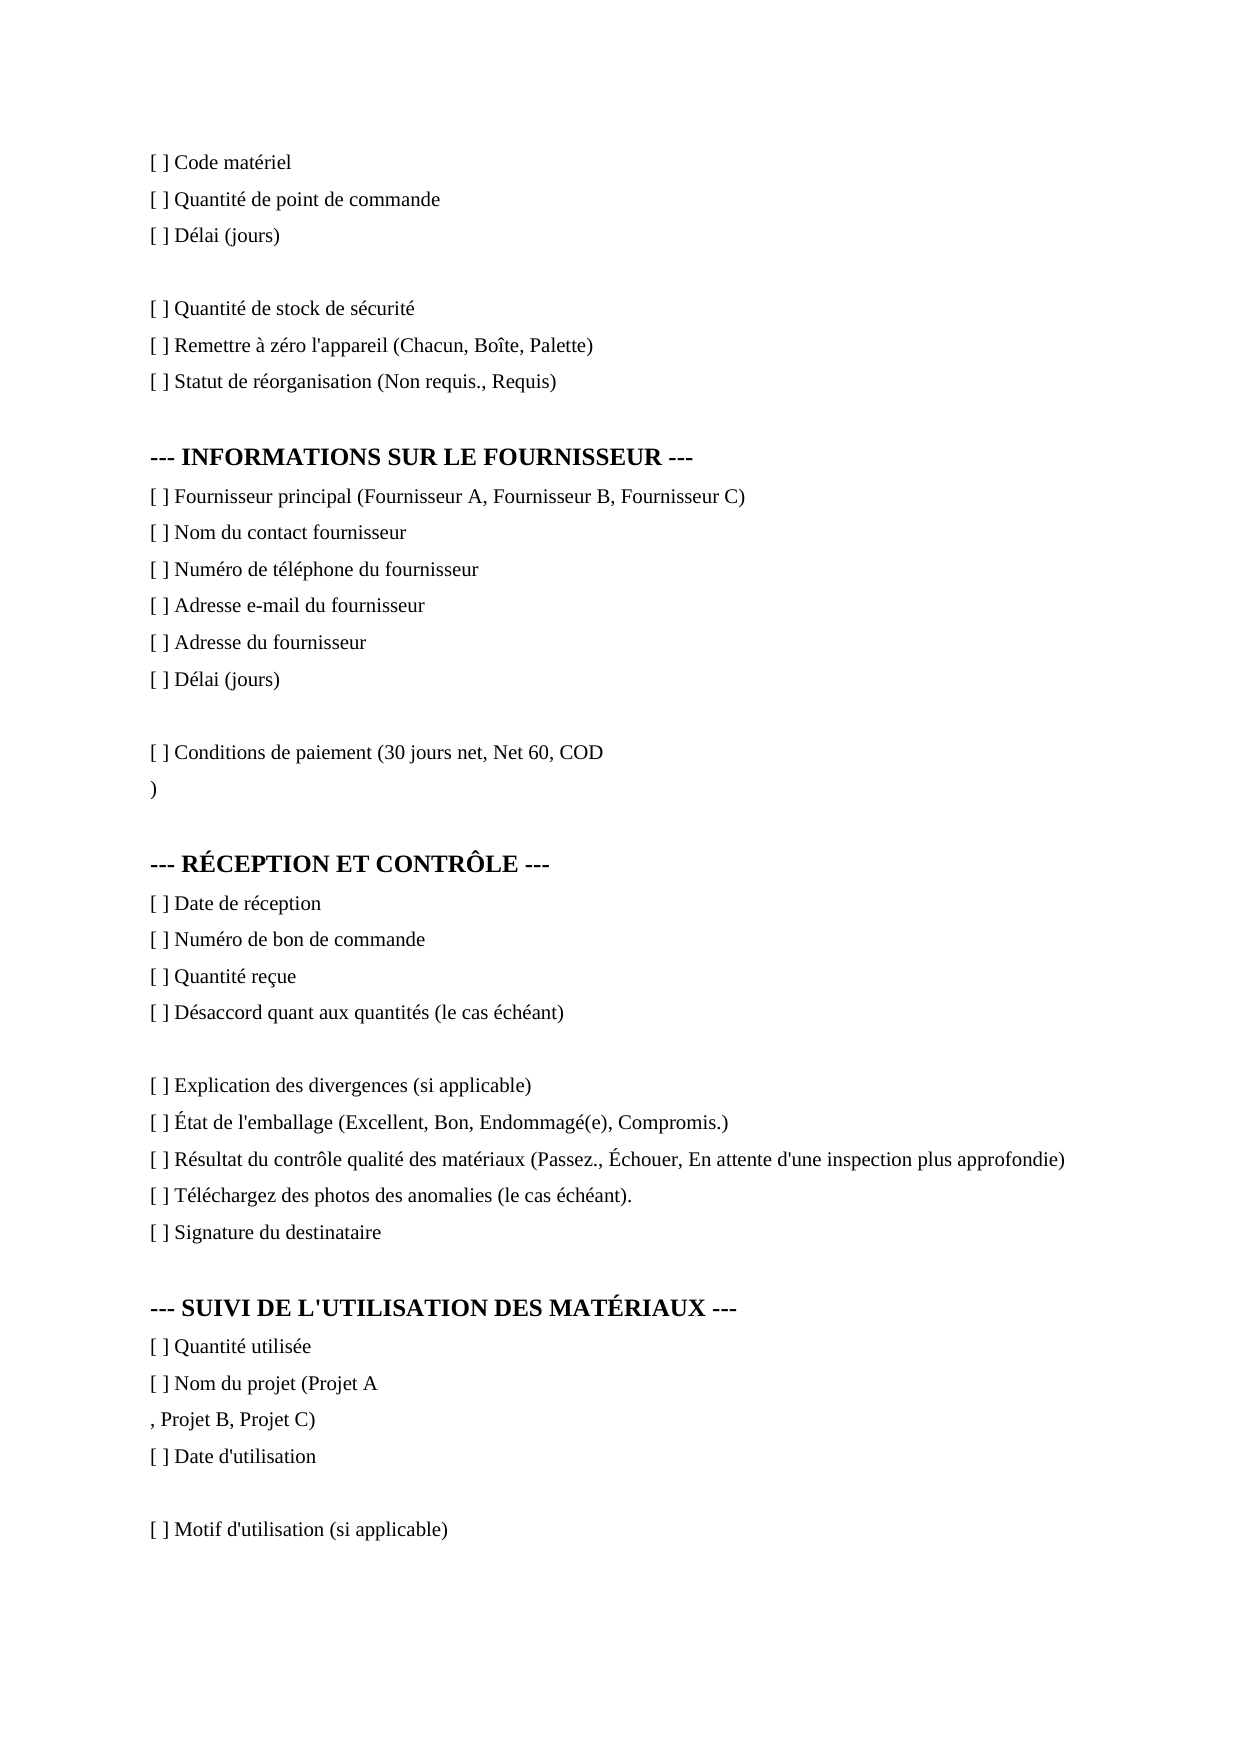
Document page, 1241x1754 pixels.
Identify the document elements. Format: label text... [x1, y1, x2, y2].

text [ ] Remettre à zéro l'appareil (Chacun, Boîte, Palette) [150, 333, 1090, 357]
text [ ] Adresse e-mail du fournisseur [150, 593, 1090, 617]
text [ ] Quantité de stock de sécurité [150, 296, 1090, 320]
text [ ] Signature du destinataire [150, 1220, 1090, 1244]
text [ ] Numéro de téléphone du fournisseur [150, 557, 1090, 581]
text [ ] Quantité reçue [150, 964, 1090, 988]
text ) [150, 776, 1090, 800]
text [ ] Date de réception [150, 891, 1090, 915]
text [ ] Quantité utilisée [150, 1334, 1090, 1358]
text [ ] Motif d'utilisation (si applicable) [150, 1517, 1090, 1541]
text [ ] Explication des divergences (si applicable) [150, 1073, 1090, 1097]
text [ ] Adresse du fournisseur [150, 630, 1090, 654]
text [ ] Délai (jours) [150, 223, 1090, 247]
text , Projet B, Projet C) [150, 1407, 1090, 1431]
text [ ] Téléchargez des photos des anomalies (le cas échéant). [150, 1183, 1090, 1207]
text [ ] Résultat du contrôle qualité des matériaux (Passez., Échouer, En attente d'une inspection plus approfondie) [150, 1147, 1090, 1171]
text [ ] Code matériel [150, 150, 1090, 174]
text [ ] Nom du projet (Projet A [150, 1371, 1090, 1395]
text [ ] Quantité de point de commande [150, 187, 1090, 211]
text [ ] Fournisseur principal (Fournisseur A, Fournisseur B, Fournisseur C) [150, 484, 1090, 508]
text [ ] Conditions de paiement (30 jours net, Net 60, COD [150, 740, 1090, 764]
text [ ] Nom du contact fournisseur [150, 520, 1090, 544]
text [ ] État de l'emballage (Excellent, Bon, Endommagé(e), Compromis.) [150, 1110, 1090, 1134]
text [ ] Délai (jours) [150, 667, 1090, 691]
text [ ] Statut de réorganisation (Non requis., Requis) [150, 369, 1090, 393]
text [ ] Numéro de bon de commande [150, 927, 1090, 951]
text [ ] Désaccord quant aux quantités (le cas échéant) [150, 1000, 1090, 1024]
text --- RÉCEPTION ET CONTRÔLE --- [150, 849, 1090, 878]
text --- SUIVI DE L'UTILISATION DES MATÉRIAUX --- [150, 1293, 1090, 1322]
text [ ] Date d'utilisation [150, 1444, 1090, 1468]
text --- INFORMATIONS SUR LE FOURNISSEUR --- [150, 442, 1090, 471]
